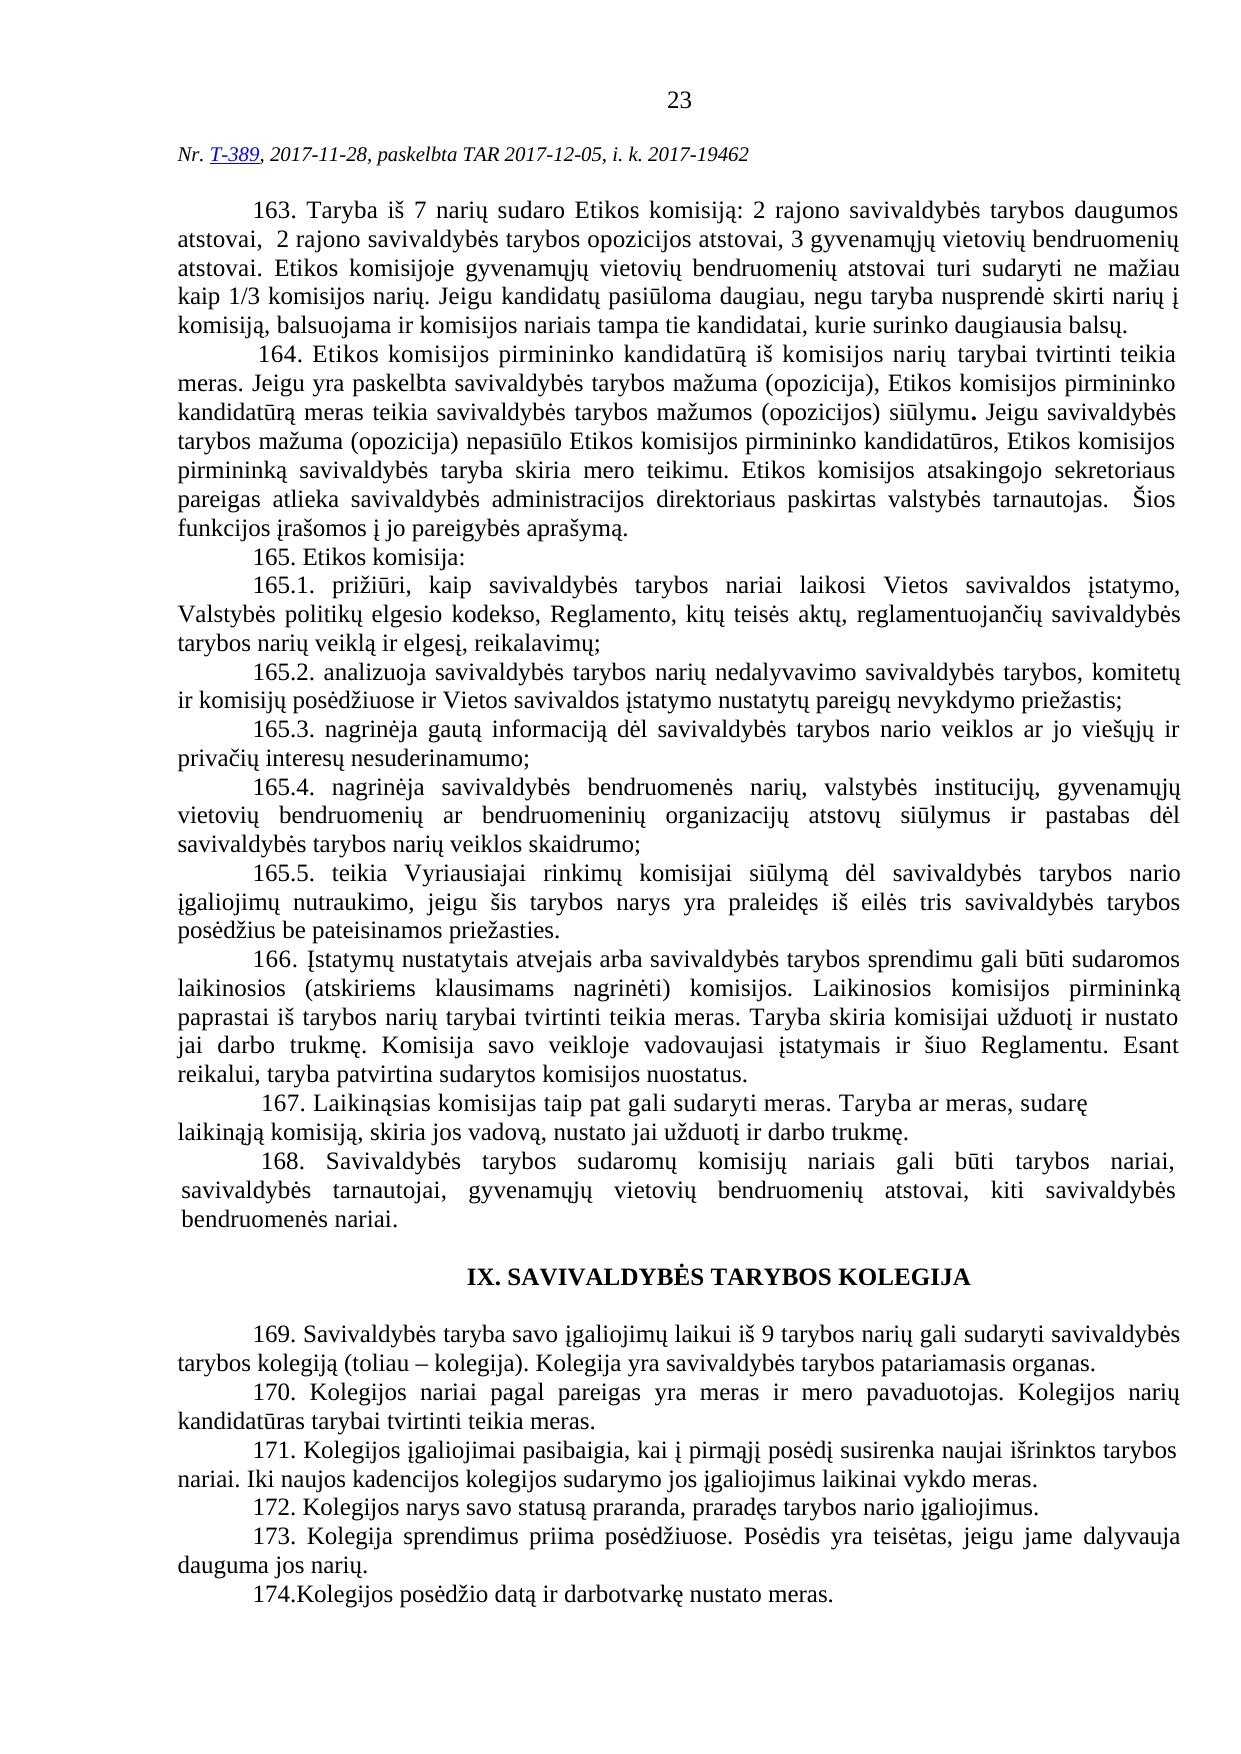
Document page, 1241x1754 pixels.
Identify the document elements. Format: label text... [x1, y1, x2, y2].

text 170. Kolegijos nariai pagal pareigas yra meras ir mero pavaduotojas. Kolegijos narių kandidatūras tarybai tvirtinti teikia meras. [177, 1377, 1181, 1434]
text 165.1. prižiūri, kaip savivaldybės tarybos nariai laikosi Vietos savivaldos įstatymo, Valstybės politikų elgesio kodekso, Reglamento, kitų teisės aktų, reglamentuojančių savivaldybės tarybos narių veiklą ir elgesį, reikalavimų; [177, 570, 1181, 657]
text 165.2. analizuoja savivaldybės tarybos narių nedalyvavimo savivaldybės tarybos, komitetų ir komisijų posėdžiuose ir Vietos savivaldos įstatymo nustatytų pareigų nevykdymo priežastis; [177, 657, 1181, 714]
text 164. Etikos komisijos pirmininko kandidatūrą iš komisijos narių tarybai tvirtinti teikia meras. Jeigu yra paskelbta savivaldybės tarybos mažuma (opozicija), Etikos komisijos pirmininko kandidatūrą meras teikia savivaldybės tarybos mažumos (opozicijos) siūlymu. Jeigu savivaldybės tarybos mažuma (opozicija) nepasiūlo Etikos komisijos pirmininko kandidatūros, Etikos komisijos pirmininką savivaldybės taryba skiria mero teikimu. Etikos komisijos atsakingojo sekretoriaus pareigas atlieka savivaldybės administracijos direktoriaus paskirtas valstybės tarnautojas. Šios funkcijos įrašomos į jo pareigybės aprašymą. [177, 339, 1176, 542]
text 174.Kolegijos posėdžio datą ir darbotvarkę nustato meras. [177, 1579, 1181, 1607]
text 165.3. nagrinėja gautą informaciją dėl savivaldybės tarybos nario veiklos ar jo viešųjų ir privačių interesų nesuderinamumo; [177, 714, 1181, 772]
text 163. Taryba iš 7 narių sudaro Etikos komisiją: 2 rajono savivaldybės tarybos daugumos atstovai, 2 rajono savivaldybės tarybos opozicijos atstovai, 3 gyvenamųjų vietovių bendruomenių atstovai. Etikos komisijoje gyvenamųjų vietovių bendruomenių atstovai turi sudaryti ne mažiau kaip 1/3 komisijos narių. Jeigu kandidatų pasiūloma daugiau, negu taryba nusprendė skirti narių į komisiją, balsuojama ir komisijos nariais tampa tie kandidatai, kurie surinko daugiausia balsų. [177, 195, 1181, 339]
text 165.4. nagrinėja savivaldybės bendruomenės narių, valstybės institucijų, gyvenamųjų vietovių bendruomenių ar bendruomeninių organizacijų atstovų siūlymus ir pastabas dėl savivaldybės tarybos narių veiklos skaidrumo; [177, 772, 1181, 858]
text 169. Savivaldybės taryba savo įgaliojimų laikui iš 9 tarybos narių gali sudaryti savivaldybės tarybos kolegiją (toliau – kolegija). Kolegija yra savivaldybės tarybos patariamasis organas. [177, 1319, 1181, 1377]
text IX. Savivaldybės tarybos kolegija [177, 1262, 1177, 1291]
text Nr. T-389, 2017-11-28, paskelbta TAR 2017-12-05, i. k. 2017-19462 [177, 142, 1181, 166]
text 165. Etikos komisija: [177, 542, 1181, 570]
text 168. Savivaldybės tarybos sudaromų komisijų nariais gali būti tarybos nariai, savivaldybės tarnautojai, gyvenamųjų vietovių bendruomenių atstovai, kiti savivaldybės bendruomenės nariai. [181, 1146, 1177, 1233]
text 172. Kolegijos narys savo statusą praranda, praradęs tarybos nario įgaliojimus. [177, 1492, 1181, 1521]
text 171. Kolegijos įgaliojimai pasibaigia, kai į pirmąjį posėdį susirenka naujai išrinktos tarybos nariai. Iki naujos kadencijos kolegijos sudarymo jos įgaliojimus laikinai vykdo meras. [177, 1434, 1177, 1492]
text 167. Laikinąsias komisijas taip pat gali sudaryti meras. Taryba ar meras, sudarę laikinąją komisiją, skiria jos vadovą, nustato jai užduotį ir darbo trukmę. [177, 1088, 1177, 1146]
text 173. Kolegija sprendimus priima posėdžiuose. Posėdis yra teisėtas, jeigu jame dalyvauja dauguma jos narių. [177, 1521, 1181, 1579]
text 165.5. teikia Vyriausiajai rinkimų komisijai siūlymą dėl savivaldybės tarybos nario įgaliojimų nutraukimo, jeigu šis tarybos narys yra praleidęs iš eilės tris savivaldybės tarybos posėdžius be pateisinamos priežasties. [177, 858, 1181, 944]
text 166. Įstatymų nustatytais atvejais arba savivaldybės tarybos sprendimu gali būti sudaromos laikinosios (atskiriems klausimams nagrinėti) komisijos. Laikinosios komisijos pirmininką paprastai iš tarybos narių tarybai tvirtinti teikia meras. Taryba skiria komisijai užduotį ir nustato jai darbo trukmę. Komisija savo veikloje vadovaujasi įstatymais ir šiuo Reglamentu. Esant reikalui, taryba patvirtina sudarytos komisijos nuostatus. [177, 944, 1181, 1088]
